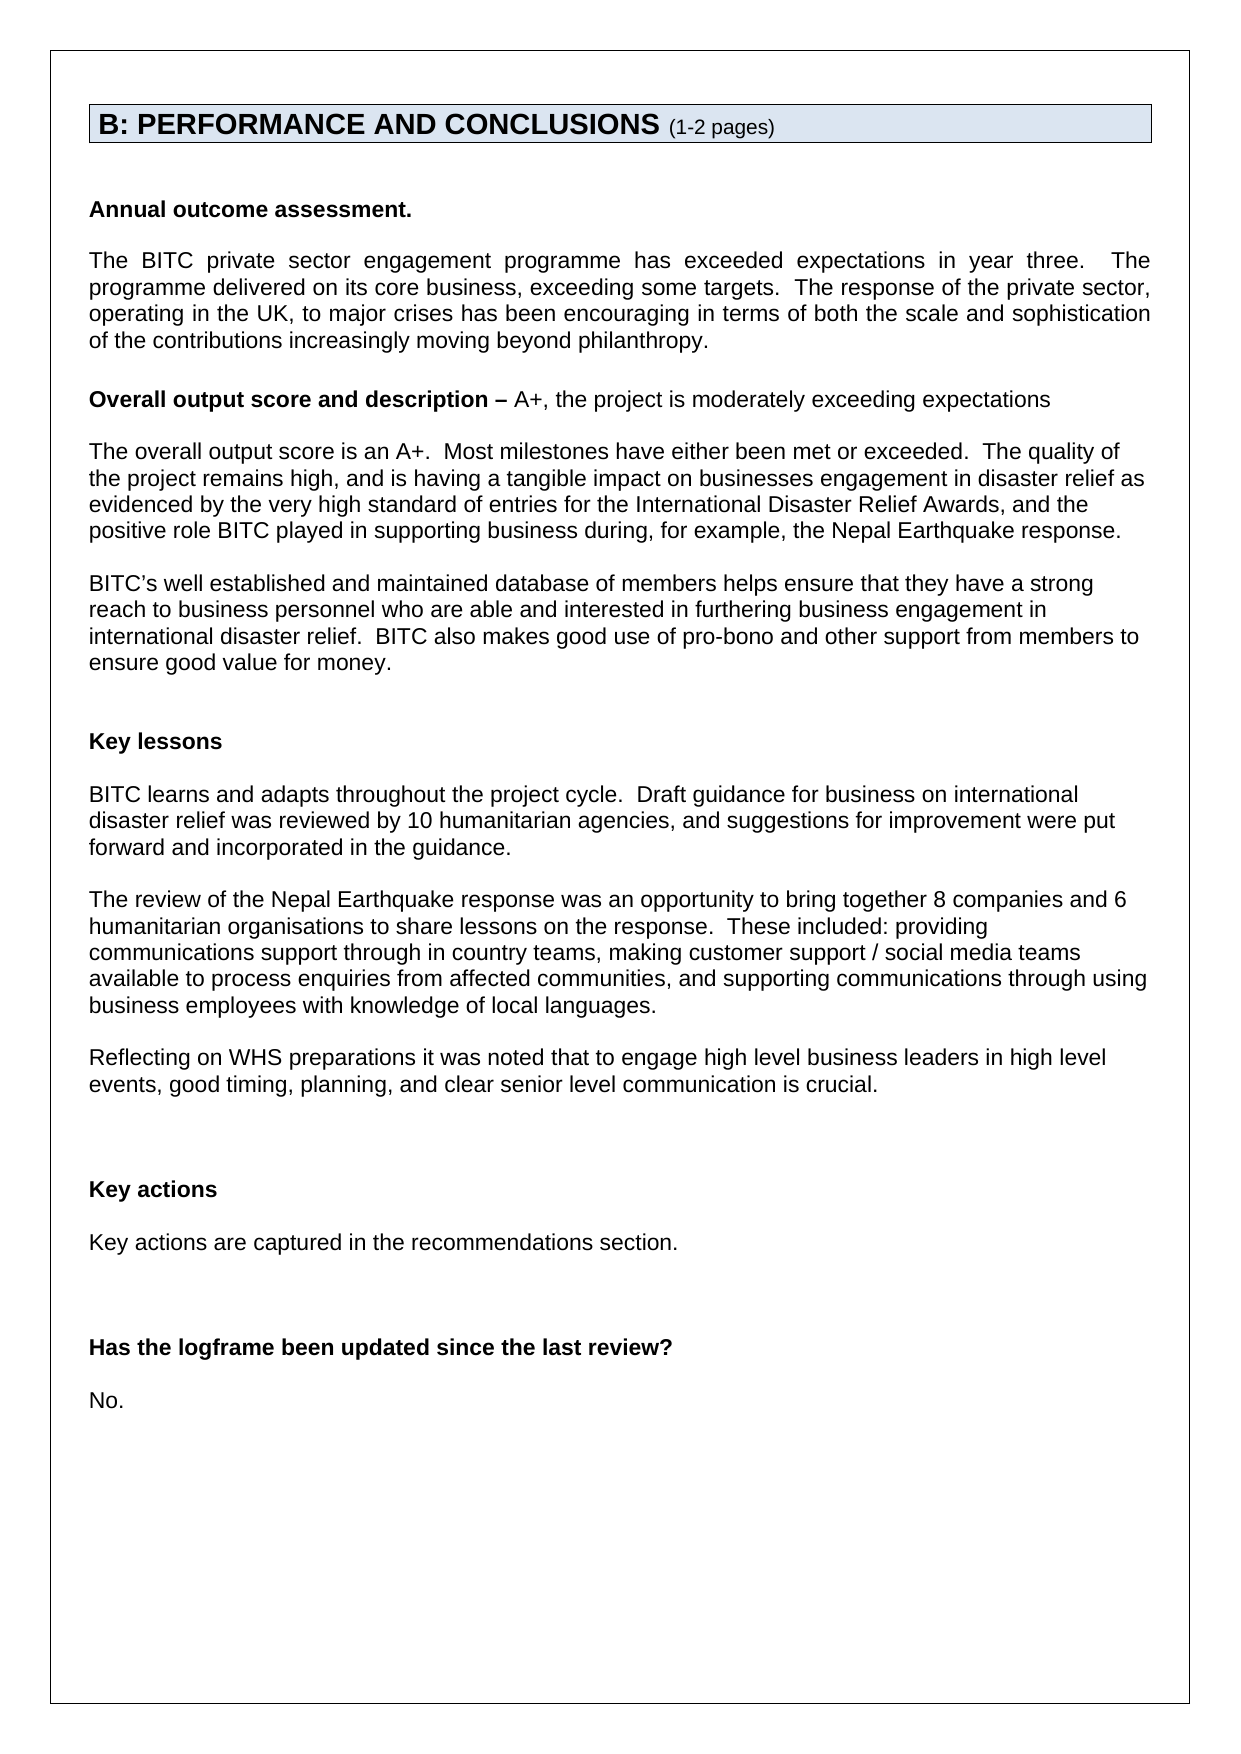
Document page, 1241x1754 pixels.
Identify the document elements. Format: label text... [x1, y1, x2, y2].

text Key lessons [89, 728, 1152, 754]
text Annual outcome assessment. [89, 196, 1152, 222]
text The BITC private sector engagement programme has exceeded expectations in year three. The programme delivered on its core business, exceeding some targets. The response of the private sector, operating in the UK, to major crises has been encouraging in terms of both the scale and sophistication of the contributions increasingly moving beyond philanthropy. [89, 247, 1152, 353]
text Overall output score and description – A+, the project is moderately exceeding expectations [89, 386, 1152, 412]
text Key actions are captured in the recommendations section. [89, 1229, 1152, 1255]
text Key actions [89, 1176, 1152, 1202]
text The review of the Nepal Earthquake response was an opportunity to bring together 8 companies and 6 humanitarian organisations to share lessons on the response. These included: providing communications support through in country teams, making customer support / social media teams available to process enquiries from affected communities, and supporting communications through using business employees with knowledge of local languages. [89, 886, 1152, 1018]
text The overall output score is an A+. Most milestones have either been met or exceeded. The quality of the project remains high, and is having a tangible impact on businesses engagement in disaster relief as evidenced by the very high standard of entries for the International Disaster Relief Awards, and the positive role BITC played in supporting business during, for example, the Nepal Earthquake response. [89, 438, 1152, 544]
text BITC’s well established and maintained database of members helps ensure that they have a strong reach to business personnel who are able and interested in furthering business engagement in international disaster relief. BITC also makes good use of pro-bono and other support from members to ensure good value for money. [89, 570, 1152, 675]
text BITC learns and adapts throughout the project cycle. Draft guidance for business on international disaster relief was reviewed by 10 humanitarian agencies, and suggestions for improvement were put forward and incorporated in the guidance. [89, 781, 1152, 860]
subtitle B: PERFORMANCE AND CONCLUSIONS (1-2 pages) [90, 105, 1151, 142]
text Reflecting on WHS preparations it was noted that to engage high level business leaders in high level events, good timing, planning, and clear senior level communication is crucial. [89, 1044, 1152, 1097]
text Has the logframe been updated since the last review? [89, 1334, 1152, 1361]
text No. [89, 1387, 1152, 1413]
